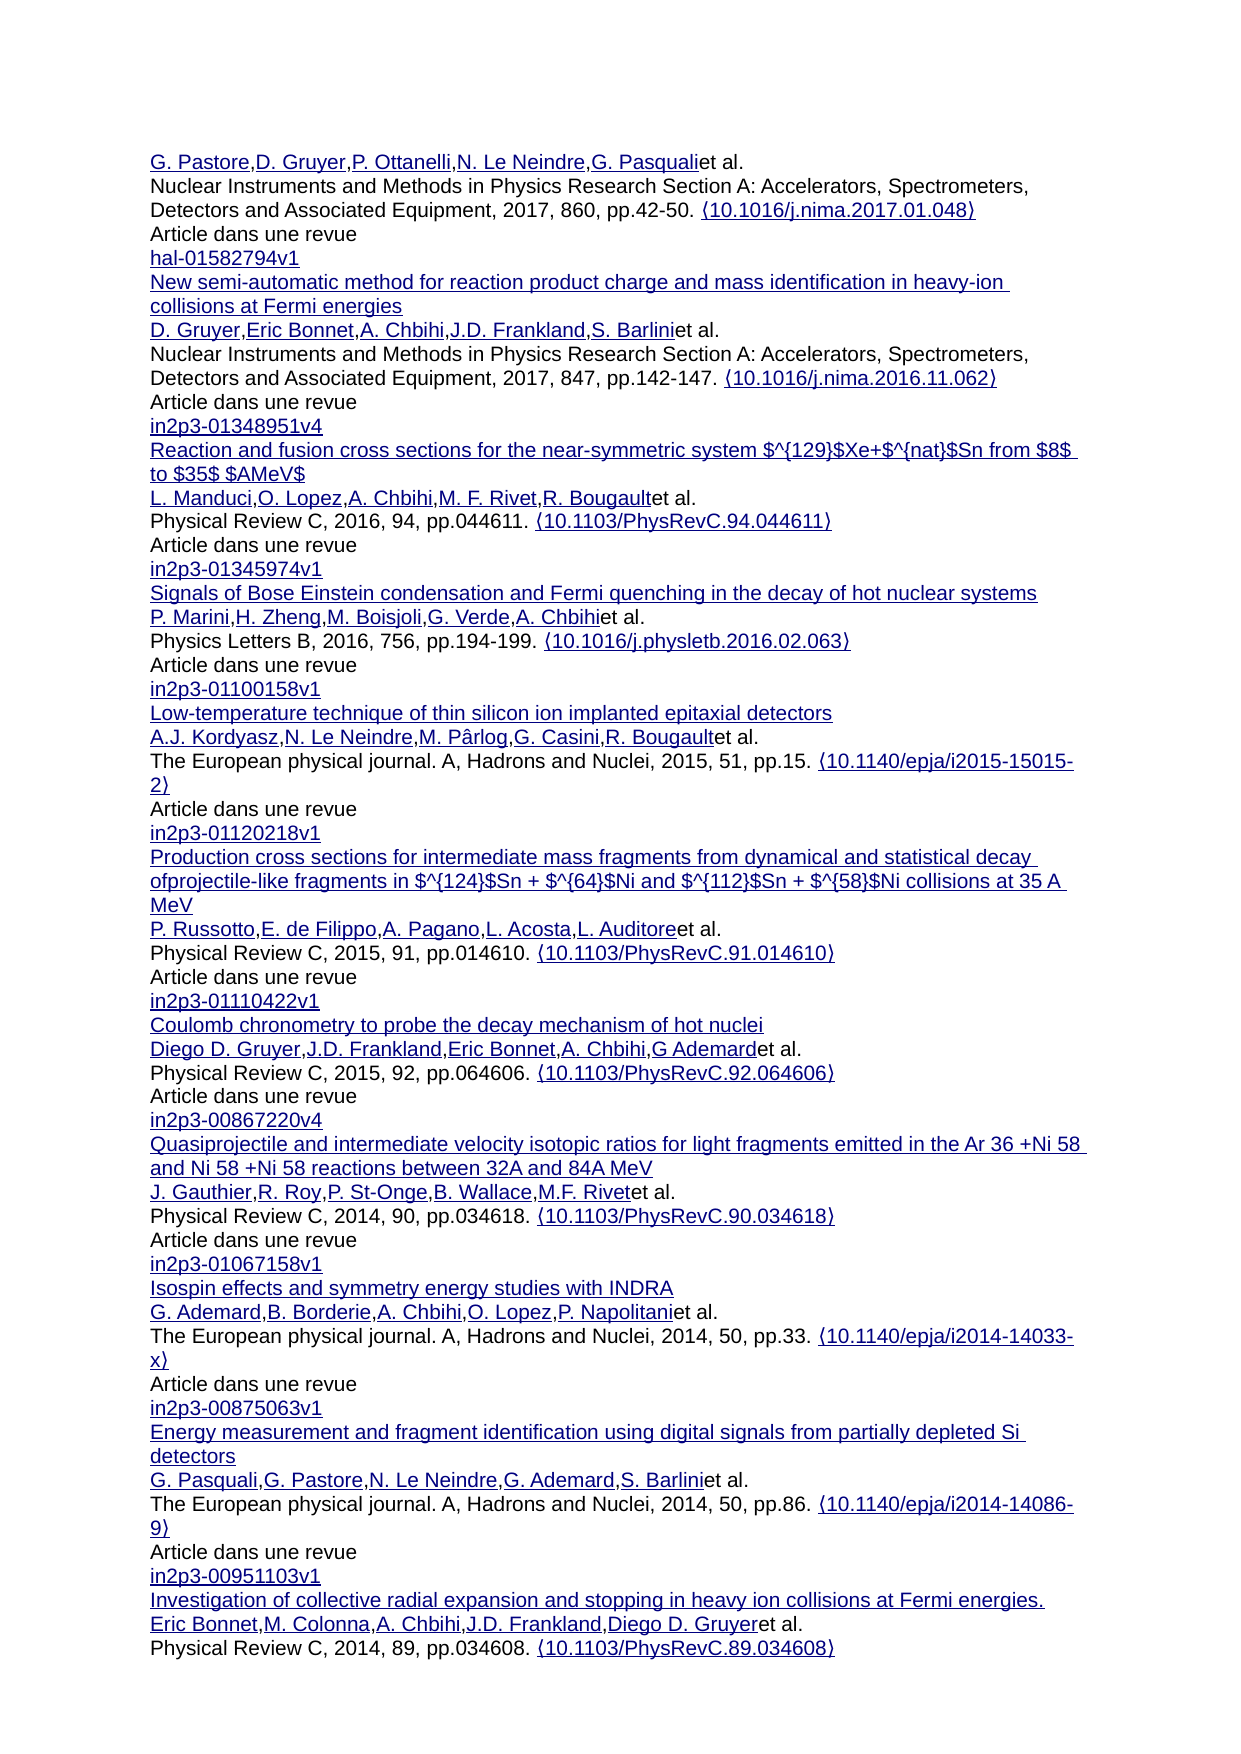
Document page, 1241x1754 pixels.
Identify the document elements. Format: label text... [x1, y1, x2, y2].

table_cell Isospin effects and symmetry energy studies with INDRA G. Ademard,B. Borderie,A. Chbihi,O. Lopez,P. Napolitaniet al. The European physical journal. A, Hadrons and Nuclei, 2014, 50, pp.33. ⟨10.1140/epja/i2014-14033-x⟩ Article dans une revue in2p3-00875063v1 [150, 1276, 1090, 1420]
table_cell Quasiprojectile and intermediate velocity isotopic ratios for light fragments emitted in the Ar 36 +Ni 58 and Ni 58 +Ni 58 reactions between 32A and 84A MeV J. Gauthier,R. Roy,P. St-Onge,B. Wallace,M.F. Rivetet al. Physical Review C, 2014, 90, pp.034618. ⟨10.1103/PhysRevC.90.034618⟩ Article dans une revue in2p3-01067158v1 [150, 1132, 1090, 1276]
table_cell Investigation of collective radial expansion and stopping in heavy ion collisions at Fermi energies. Eric Bonnet,M. Colonna,A. Chbihi,J.D. Frankland,Diego D. Gruyeret al. Physical Review C, 2014, 89, pp.034608. ⟨10.1103/PhysRevC.89.034608⟩ [150, 1588, 1090, 1659]
table_cell Energy measurement and fragment identification using digital signals from partially depleted Si detectors G. Pasquali,G. Pastore,N. Le Neindre,G. Ademard,S. Barliniet al. The European physical journal. A, Hadrons and Nuclei, 2014, 50, pp.86. ⟨10.1140/epja/i2014-14086-9⟩ Article dans une revue in2p3-00951103v1 [150, 1420, 1090, 1587]
table_cell G. Pastore,D. Gruyer,P. Ottanelli,N. Le Neindre,G. Pasqualiet al. Nuclear Instruments and Methods in Physics Research Section A: Accelerators, Spectrometers, Detectors and Associated Equipment, 2017, 860, pp.42-50. ⟨10.1016/j.nima.2017.01.048⟩ Article dans une revue hal-01582794v1 [150, 150, 1090, 270]
table_cell Reaction and fusion cross sections for the near-symmetric system $^{129}$Xe+$^{nat}$Sn from $8$ to $35$ $AMeV$ L. Manduci,O. Lopez,A. Chbihi,M. F. Rivet,R. Bougaultet al. Physical Review C, 2016, 94, pp.044611. ⟨10.1103/PhysRevC.94.044611⟩ Article dans une revue in2p3-01345974v1 [150, 438, 1090, 581]
table_cell Signals of Bose Einstein condensation and Fermi quenching in the decay of hot nuclear systems P. Marini,H. Zheng,M. Boisjoli,G. Verde,A. Chbihiet al. Physics Letters B, 2016, 756, pp.194-199. ⟨10.1016/j.physletb.2016.02.063⟩ Article dans une revue in2p3-01100158v1 [150, 581, 1090, 701]
table_cell Coulomb chronometry to probe the decay mechanism of hot nuclei Diego D. Gruyer,J.D. Frankland,Eric Bonnet,A. Chbihi,G Ademardet al. Physical Review C, 2015, 92, pp.064606. ⟨10.1103/PhysRevC.92.064606⟩ Article dans une revue in2p3-00867220v4 [150, 1013, 1090, 1132]
table_cell Low-temperature technique of thin silicon ion implanted epitaxial detectors A.J. Kordyasz,N. Le Neindre,M. Pârlog,G. Casini,R. Bougaultet al. The European physical journal. A, Hadrons and Nuclei, 2015, 51, pp.15. ⟨10.1140/epja/i2015-15015-2⟩ Article dans une revue in2p3-01120218v1 [150, 701, 1090, 845]
table_cell New semi-automatic method for reaction product charge and mass identification in heavy-ion collisions at Fermi energies D. Gruyer,Eric Bonnet,A. Chbihi,J.D. Frankland,S. Barliniet al. Nuclear Instruments and Methods in Physics Research Section A: Accelerators, Spectrometers, Detectors and Associated Equipment, 2017, 847, pp.142-147. ⟨10.1016/j.nima.2016.11.062⟩ Article dans une revue in2p3-01348951v4 [150, 270, 1090, 437]
table_cell Production cross sections for intermediate mass fragments from dynamical and statistical decay ofprojectile-like fragments in $^{124}$Sn + $^{64}$Ni and $^{112}$Sn + $^{58}$Ni collisions at 35 A MeV P. Russotto,E. de Filippo,A. Pagano,L. Acosta,L. Auditoreet al. Physical Review C, 2015, 91, pp.014610. ⟨10.1103/PhysRevC.91.014610⟩ Article dans une revue in2p3-01110422v1 [150, 845, 1090, 1012]
